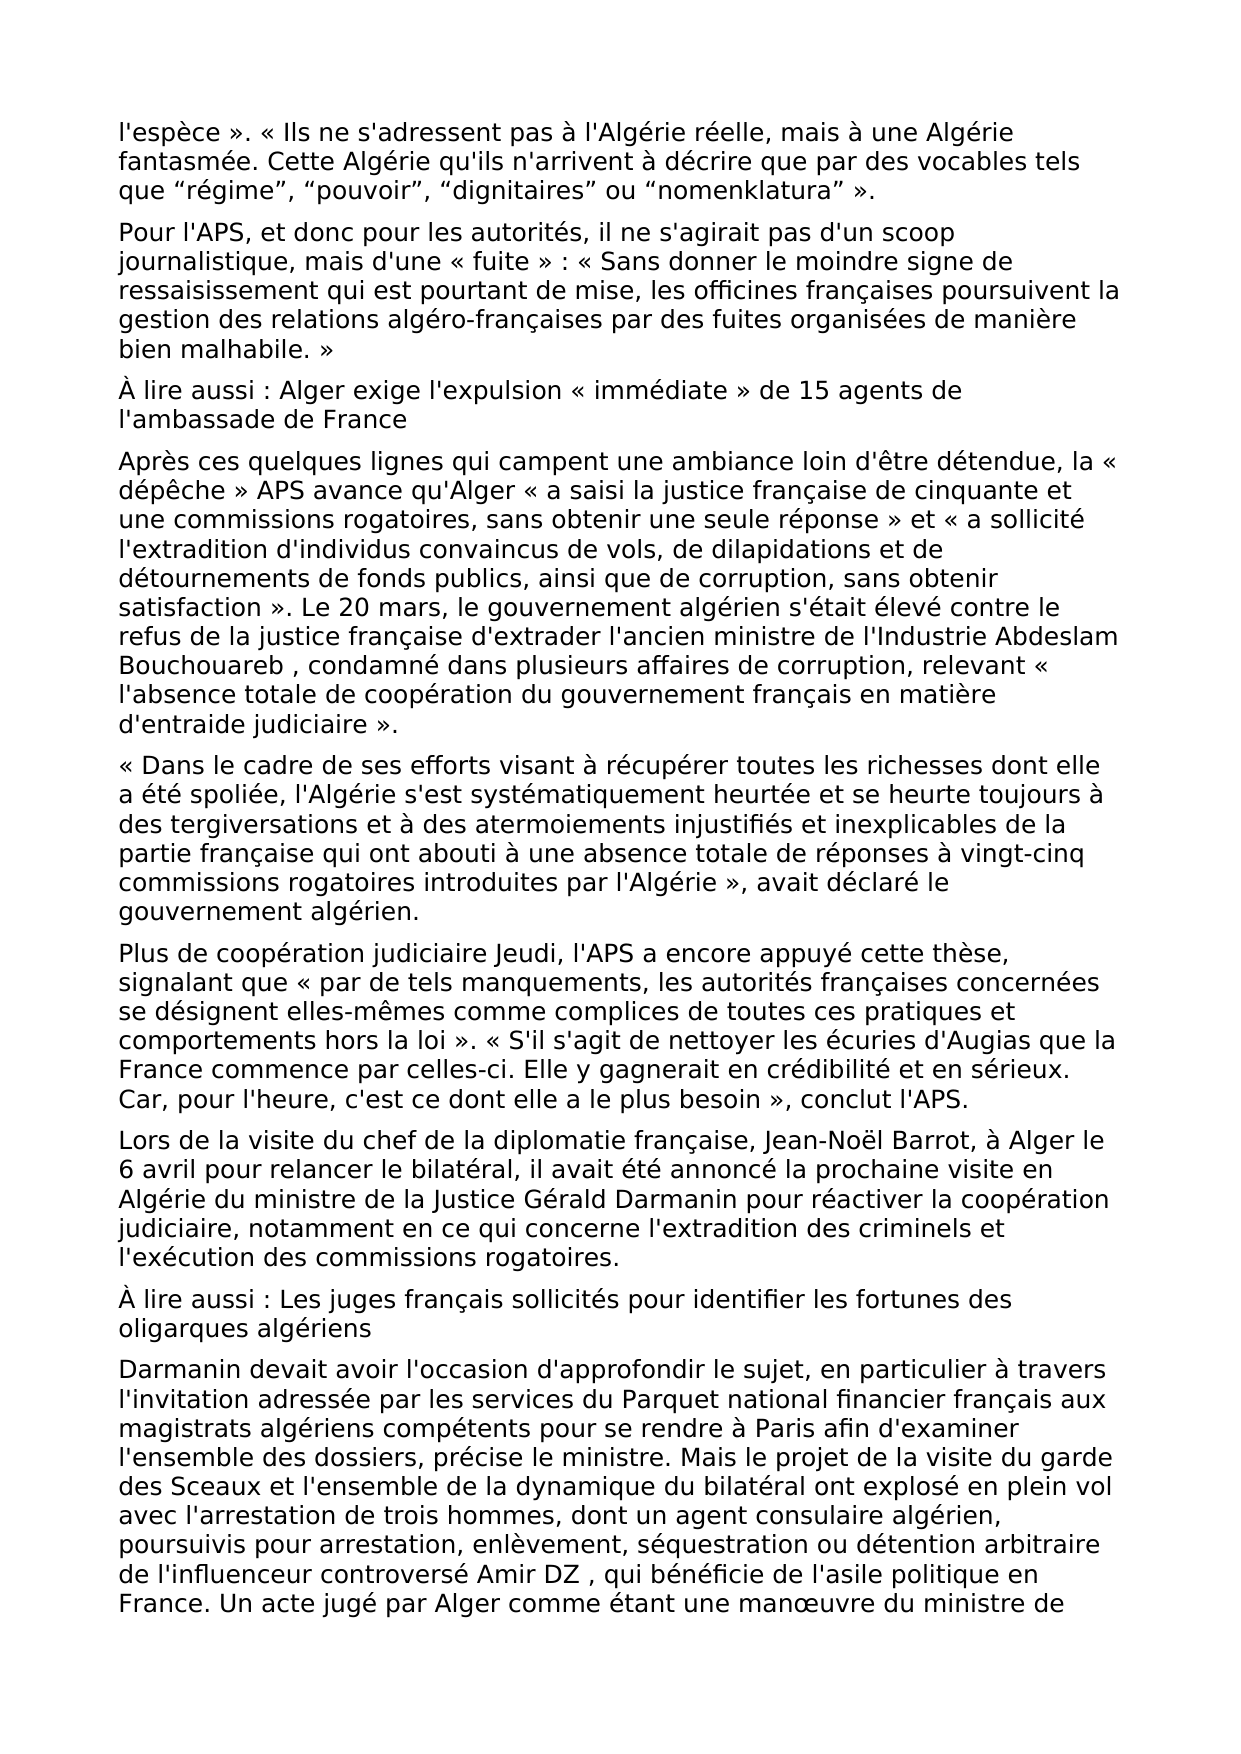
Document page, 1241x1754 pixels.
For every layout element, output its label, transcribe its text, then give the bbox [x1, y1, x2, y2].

text À lire aussi : Les juges français sollicités pour identifier les fortunes des oligarques algériens [118, 1285, 1122, 1343]
text Après ces quelques lignes qui campent une ambiance loin d'être détendue, la « dépêche » APS avance qu'Alger « a saisi la justice française de cinquante et une commissions rogatoires, sans obtenir une seule réponse » et « a sollicité l'extradition d'individus convaincus de vols, de dilapidations et de détournements de fonds publics, ainsi que de corruption, sans obtenir satisfaction ». Le 20 mars, le gouvernement algérien s'était élevé contre le refus de la justice française d'extrader l'ancien ministre de l'Industrie Abdeslam Bouchouareb , condamné dans plusieurs affaires de corruption, relevant « l'absence totale de coopération du gouvernement français en matière d'entraide judiciaire ». [118, 447, 1122, 739]
text Darmanin devait avoir l'occasion d'approfondir le sujet, en particulier à travers l'invitation adressée par les services du Parquet national financier français aux magistrats algériens compétents pour se rendre à Paris afin d'examiner l'ensemble des dossiers, précise le ministre. Mais le projet de la visite du garde des Sceaux et l'ensemble de la dynamique du bilatéral ont explosé en plein vol avec l'arrestation de trois hommes, dont un agent consulaire algérien, poursuivis pour arrestation, enlèvement, séquestration ou détention arbitraire de l'influenceur controversé Amir DZ , qui bénéficie de l'asile politique en France. Un acte jugé par Alger comme étant une manœuvre du ministre de [118, 1356, 1122, 1618]
text « Dans le cadre de ses efforts visant à récupérer toutes les richesses dont elle a été spoliée, l'Algérie s'est systématiquement heurtée et se heurte toujours à des tergiversations et à des atermoiements injustifiés et inexplicables de la partie française qui ont abouti à une absence totale de réponses à vingt-cinq commissions rogatoires introduites par l'Algérie », avait déclaré le gouvernement algérien. [118, 751, 1122, 926]
text Pour l'APS, et donc pour les autorités, il ne s'agirait pas d'un scoop journalistique, mais d'une « fuite » : « Sans donner le moindre signe de ressaisissement qui est pourtant de mise, les officines françaises poursuivent la gestion des relations algéro-françaises par des fuites organisées de manière bien malhabile. » [118, 218, 1122, 364]
text Plus de coopération judiciaire Jeudi, l'APS a encore appuyé cette thèse, signalant que « par de tels manquements, les autorités françaises concernées se désignent elles-mêmes comme complices de toutes ces pratiques et comportements hors la loi ». « S'il s'agit de nettoyer les écuries d'Augias que la France commence par celles-ci. Elle y gagnerait en crédibilité et en sérieux. Car, pour l'heure, c'est ce dont elle a le plus besoin », conclut l'APS. [118, 939, 1122, 1114]
text l'espèce ». « Ils ne s'adressent pas à l'Algérie réelle, mais à une Algérie fantasmée. Cette Algérie qu'ils n'arrivent à décrire que par des vocables tels que “régime”, “pouvoir”, “dignitaires” ou “nomenklatura” ». [118, 118, 1122, 206]
text À lire aussi : Alger exige l'expulsion « immédiate » de 15 agents de l'ambassade de France [118, 376, 1122, 435]
text Lors de la visite du chef de la diplomatie française, Jean-Noël Barrot, à Alger le 6 avril pour relancer le bilatéral, il avait été annoncé la prochaine visite en Algérie du ministre de la Justice Gérald Darmanin pour réactiver la coopération judiciaire, notamment en ce qui concerne l'extradition des criminels et l'exécution des commissions rogatoires. [118, 1126, 1122, 1272]
